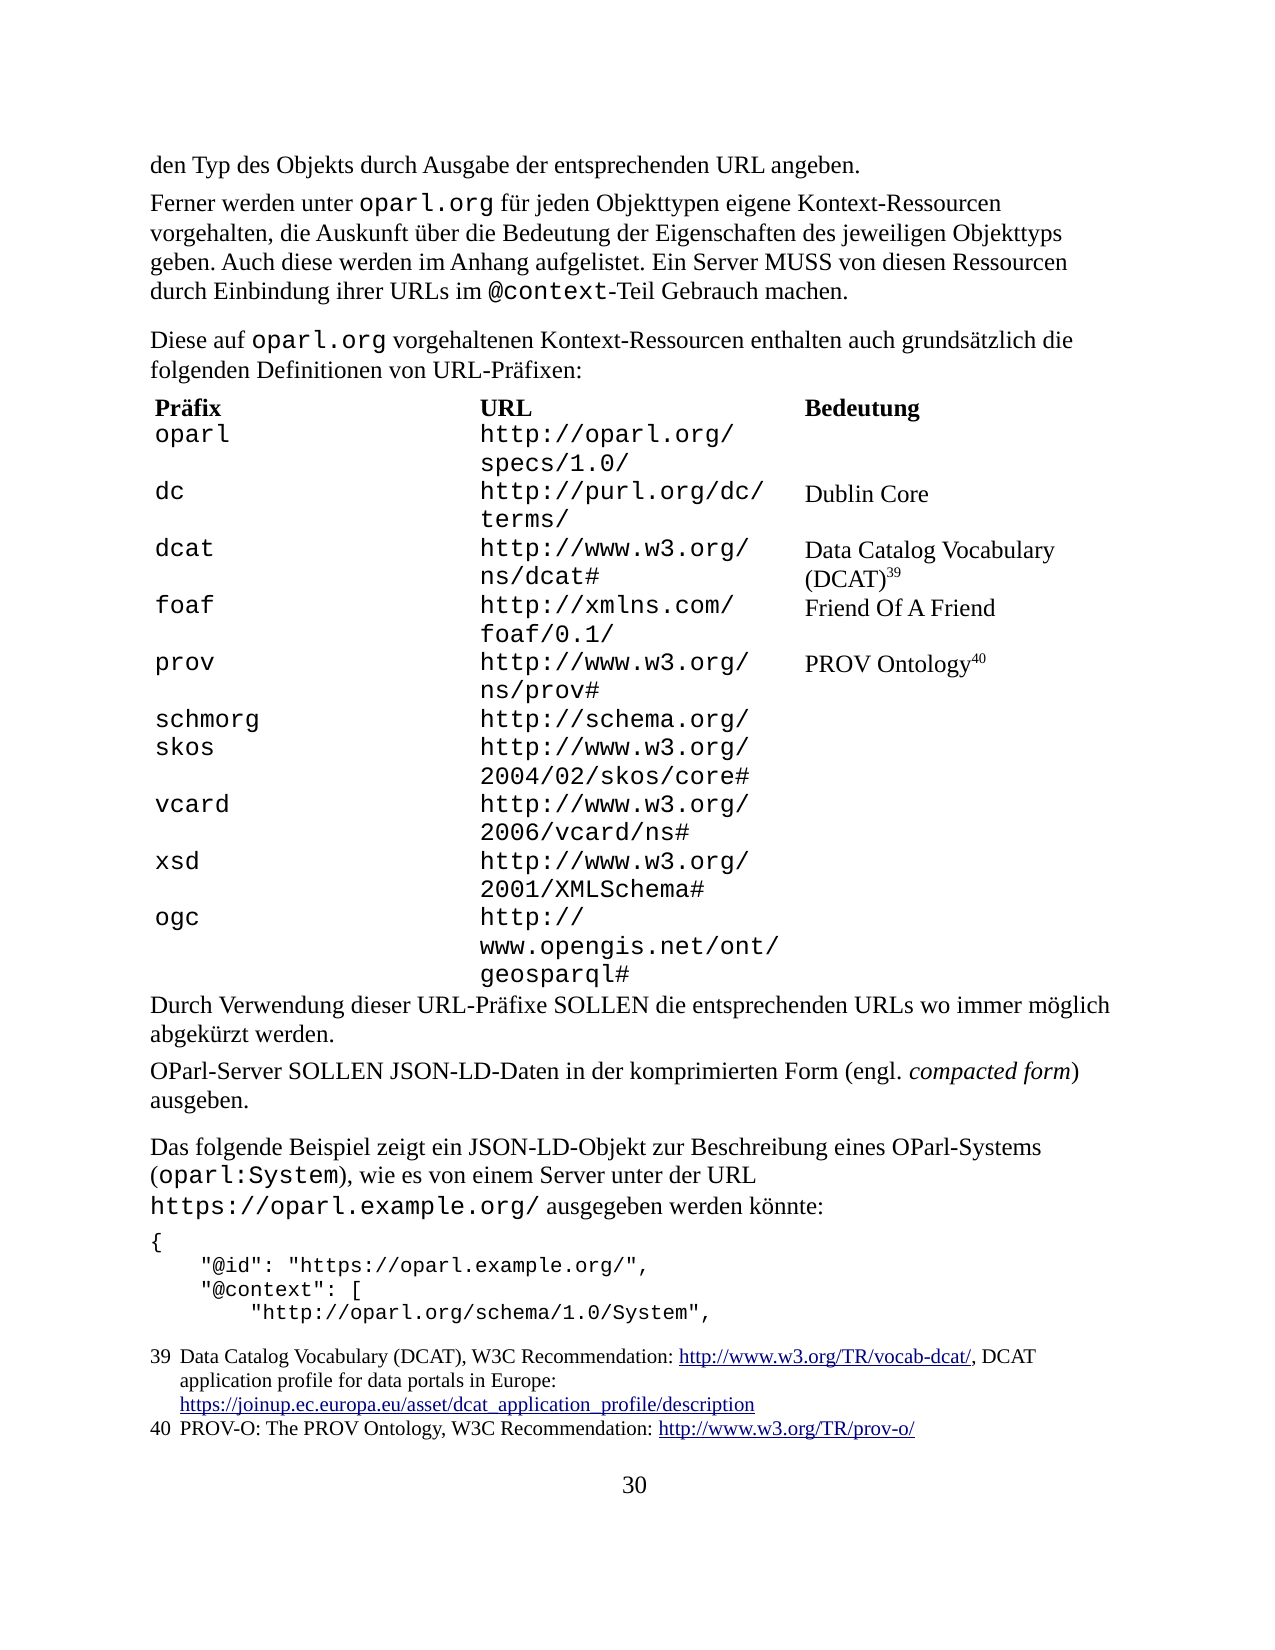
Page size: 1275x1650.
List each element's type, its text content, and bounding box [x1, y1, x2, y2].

text Das folgende Beispiel zeigt ein JSON-LD-Objekt zur Beschreibung eines OParl-Systems (oparl:System), wie es von einem Server unter der URL https://oparl.example.org/ ausgegeben werden könnte: [150, 1132, 1125, 1222]
text OParl-Server SOLLEN JSON-LD-Daten in der komprimierten Form (engl. compacted form) ausgeben. [150, 1056, 1125, 1114]
table_cell schmorg [150, 706, 475, 735]
table_cell http://oparl.org/specs/1.0/ [475, 422, 800, 479]
table_header Präfix [150, 393, 475, 422]
table_cell oparl [150, 422, 475, 479]
table_cell dcat [150, 535, 475, 593]
table_cell Data Catalog Vocabulary (DCAT) [800, 535, 1125, 593]
table_header URL [475, 393, 800, 422]
table_cell PROV Ontology [800, 650, 1125, 706]
table_cell vcard [150, 792, 475, 848]
table_cell prov [150, 650, 475, 706]
table_header Bedeutung [800, 393, 1125, 422]
table_cell Friend Of A Friend [800, 593, 1125, 649]
text { [150, 1231, 1125, 1255]
text Diese auf oparl.org vorgehaltenen Kontext-Ressourcen enthalten auch grundsätzlich die folgenden Definitionen von URL-Präfixen: [150, 325, 1125, 384]
text "http://oparl.org/schema/1.0/System", [150, 1302, 1125, 1326]
table_cell http://www.w3.org/2006/vcard/ns# [475, 792, 800, 848]
table_cell http://schema.org/ [475, 706, 800, 735]
table_cell http://www.w3.org/ns/prov# [475, 650, 800, 706]
text "@id": "https://oparl.example.org/", [150, 1255, 1125, 1278]
text den Typ des Objekts durch Ausgabe der entsprechenden URL angeben. [150, 150, 1125, 179]
table_cell ogc [150, 905, 475, 990]
table_cell foaf [150, 593, 475, 649]
table_cell xsd [150, 848, 475, 905]
table_cell http://xmlns.com/foaf/0.1/ [475, 593, 800, 649]
table_cell http://www.w3.org/2001/XMLSchema# [475, 848, 800, 905]
table_cell dc [150, 479, 475, 535]
text Durch Verwendung dieser URL-Präfixe SOLLEN die entsprechenden URLs wo immer möglich abgekürzt werden. [150, 990, 1125, 1047]
table_cell http://www.w3.org/2004/02/skos/core# [475, 735, 800, 792]
table_cell http://purl.org/dc/terms/ [475, 479, 800, 535]
table_cell skos [150, 735, 475, 792]
table_cell http://www.opengis.net/ont/geosparql# [475, 905, 800, 990]
table_cell http://www.w3.org/ns/dcat# [475, 535, 800, 593]
text Ferner werden unter oparl.org für jeden Objekttypen eigene Kontext-Ressourcen vorgehalten, die Auskunft über die Bedeutung der Eigenschaften des jeweiligen Objekttyps geben. Auch diese werden im Anhang aufgelistet. Ein Server MUSS von diesen Ressourcen durch Einbindung ihrer URLs im @context-Teil Gebrauch machen. [150, 188, 1125, 307]
text "@context": [ [150, 1278, 1125, 1302]
table_cell Dublin Core [800, 479, 1125, 535]
